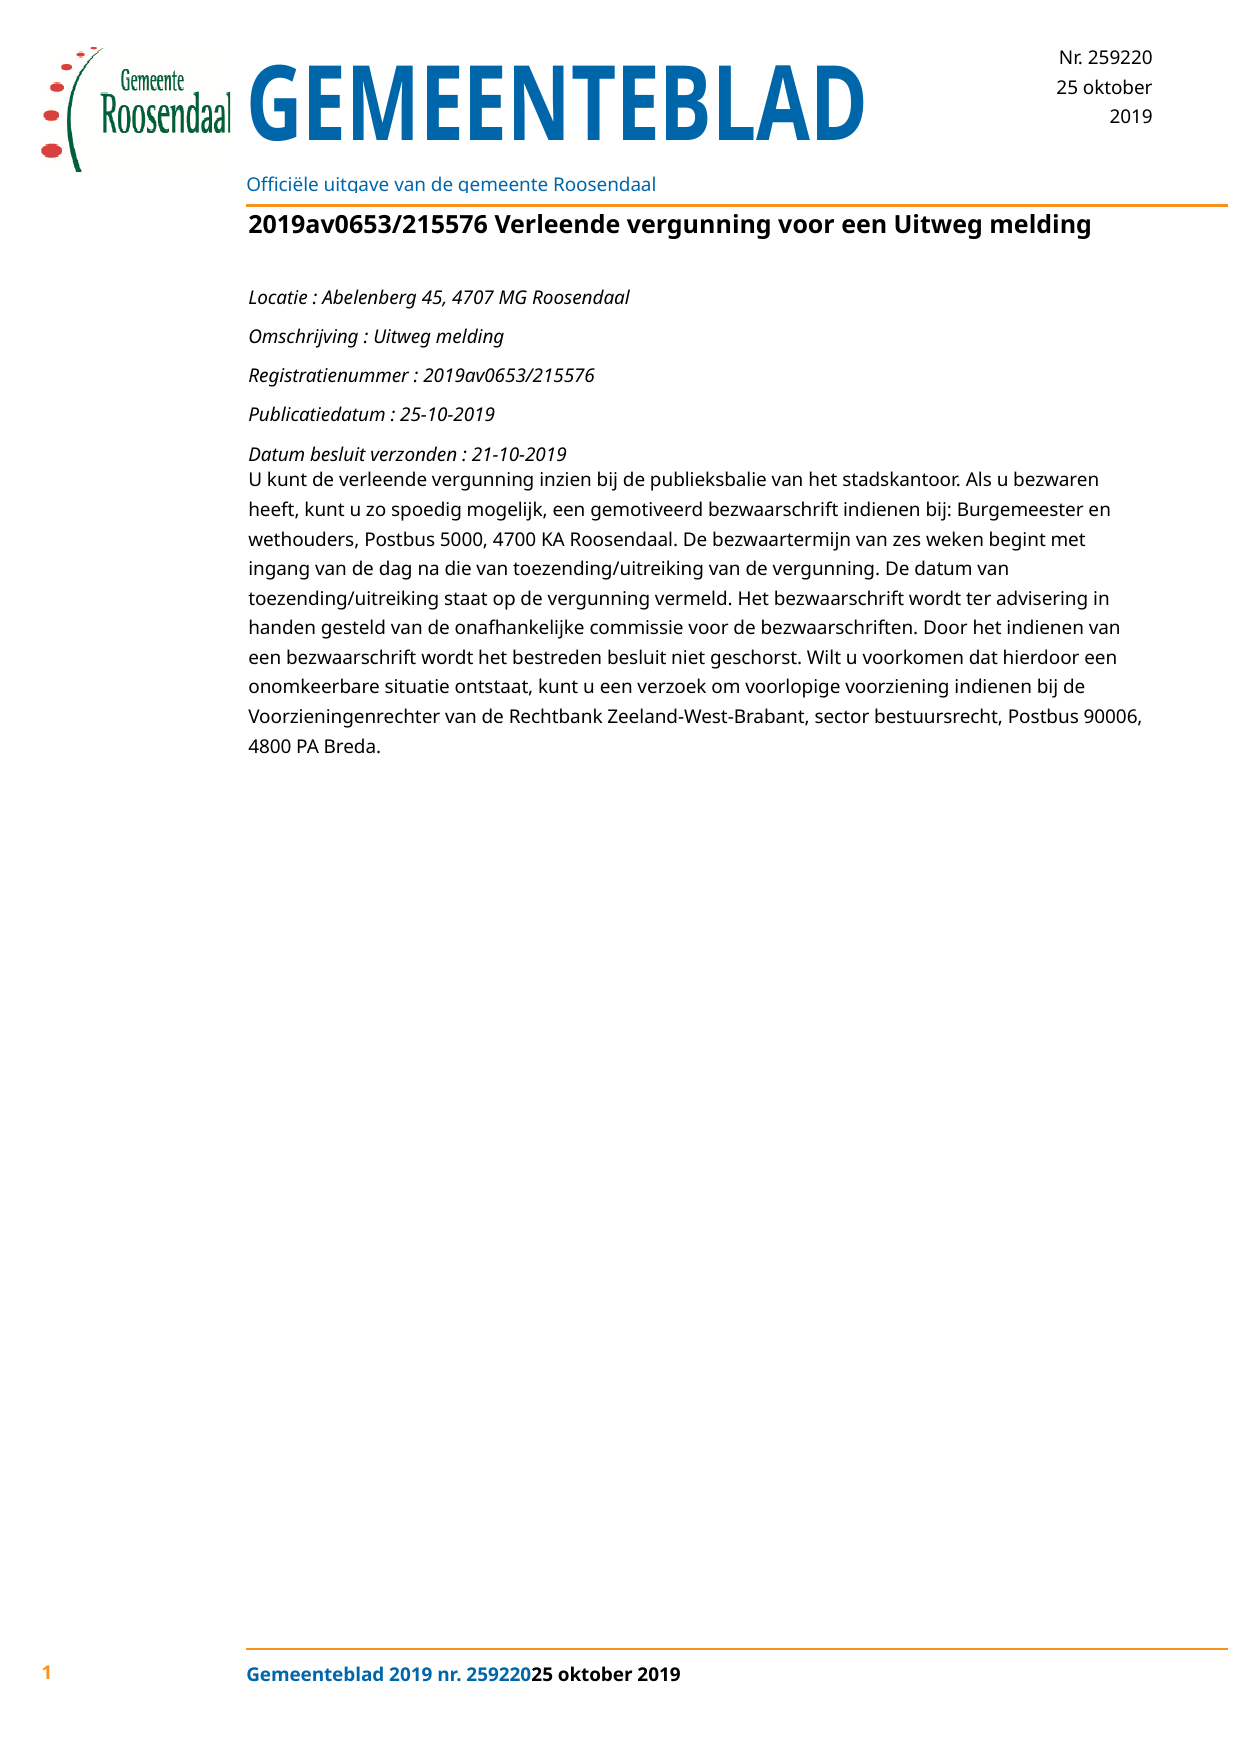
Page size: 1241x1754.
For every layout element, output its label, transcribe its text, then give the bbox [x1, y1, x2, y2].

picture [41, 47, 231, 172]
text Locatie : Abelenberg 45, 4707 MG Roosendaal [248, 284, 1152, 309]
text Registratienummer : 2019av0653/215576 [248, 362, 1152, 388]
text Datum besluit verzonden : 21-10-2019 [248, 441, 1152, 467]
text Publicatiedatum : 25-10-2019 [248, 402, 1152, 427]
text Omschrijving : Uitweg melding [248, 323, 1152, 349]
text U kunt de verleende vergunning inzien bij de publieksbalie van het stadskantoor. Als u bezwaren heeft, kunt u zo spoedig mogelijk, een gemotiveerd bezwaarschrift indienen bij: Burgemeester en wethouders, Postbus 5000, 4700 KA Roosendaal. De bezwaartermijn van zes weken begint met ingang van de dag na die van toezending/uitreiking van de vergunning. De datum van toezending/uitreiking staat op de vergunning vermeld. Het bezwaarschrift wordt ter advisering in handen gesteld van de onafhankelijke commissie voor de bezwaarschriften. Door het indienen van een bezwaarschrift wordt het bestreden besluit niet geschorst. Wilt u voorkomen dat hierdoor een onomkeerbare situatie ontstaat, kunt u een verzoek om voorlopige voorziening indienen bij de Voorzieningenrechter van de Rechtbank Zeeland-West-Brabant, sector bestuursrecht, Postbus 90006, 4800 PA Breda. [248, 467, 1152, 759]
text 2019av0653/215576 Verleende vergunning voor een Uitweg melding [248, 207, 1152, 241]
